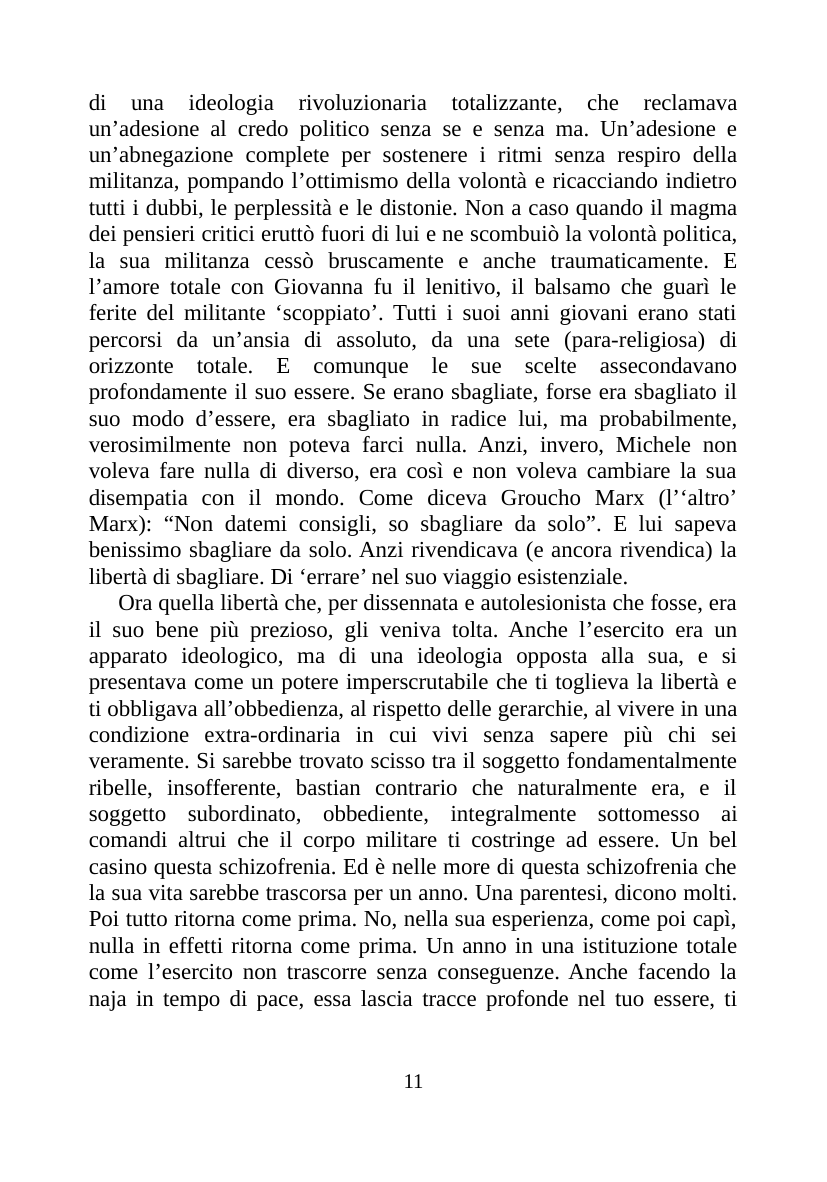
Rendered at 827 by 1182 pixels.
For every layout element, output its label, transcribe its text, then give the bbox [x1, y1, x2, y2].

text Ora quella libertà che, per dissennata e autolesionista che fosse, era il suo bene più prezioso, gli veniva tolta. Anche l’esercito era un apparato ideologico, ma di una ideologia opposta alla sua, e si presentava come un potere imperscrutabile che ti toglieva la libertà e ti obbligava all’obbedienza, al rispetto delle gerarchie, al vivere in una condizione extra-ordinaria in cui vivi senza sapere più chi sei veramente. Si sarebbe trovato scisso tra il soggetto fondamentalmente ribelle, insofferente, bastian contrario che naturalmente era, e il soggetto subordinato, obbediente, integralmente sottomesso ai comandi altrui che il corpo militare ti costringe ad essere. Un bel casino questa schizofrenia. Ed è nelle more di questa schizofrenia che la sua vita sarebbe trascorsa per un anno. Una parentesi, dicono molti. Poi tutto ritorna come prima. No, nella sua esperienza, come poi capì, nulla in effetti ritorna come prima. Un anno in una istituzione totale come l’esercito non trascorre senza conseguenze. Anche facendo la naja in tempo di pace, essa lascia tracce profonde nel tuo essere, ti [88, 589, 738, 1011]
text di una ideologia rivoluzionaria totalizzante, che reclamava un’adesione al credo politico senza se e senza ma. Un’adesione e un’abnegazione complete per sostenere i ritmi senza respiro della militanza, pompando l’ottimismo della volontà e ricacciando indietro tutti i dubbi, le perplessità e le distonie. Non a caso quando il magma dei pensieri critici eruttò fuori di lui e ne scombuiò la volontà politica, la sua militanza cessò bruscamente e anche traumaticamente. E l’amore totale con Giovanna fu il lenitivo, il balsamo che guarì le ferite del militante ‘scoppiato’. Tutti i suoi anni giovani erano stati percorsi da un’ansia di assoluto, da una sete (para-religiosa) di orizzonte totale. E comunque le sue scelte assecondavano profondamente il suo essere. Se erano sbagliate, forse era sbagliato il suo modo d’essere, era sbagliato in radice lui, ma probabilmente, verosimilmente non poteva farci nulla. Anzi, invero, Michele non voleva fare nulla di diverso, era così e non voleva cambiare la sua disempatia con il mondo. Come diceva Groucho Marx (l’‘altro’ Marx): “Non datemi consigli, so sbagliare da solo”. E lui sapeva benissimo sbagliare da solo. Anzi rivendicava (e ancora rivendica) la libertà di sbagliare. Di ‘errare’ nel suo viaggio esistenziale. [88, 88, 738, 589]
